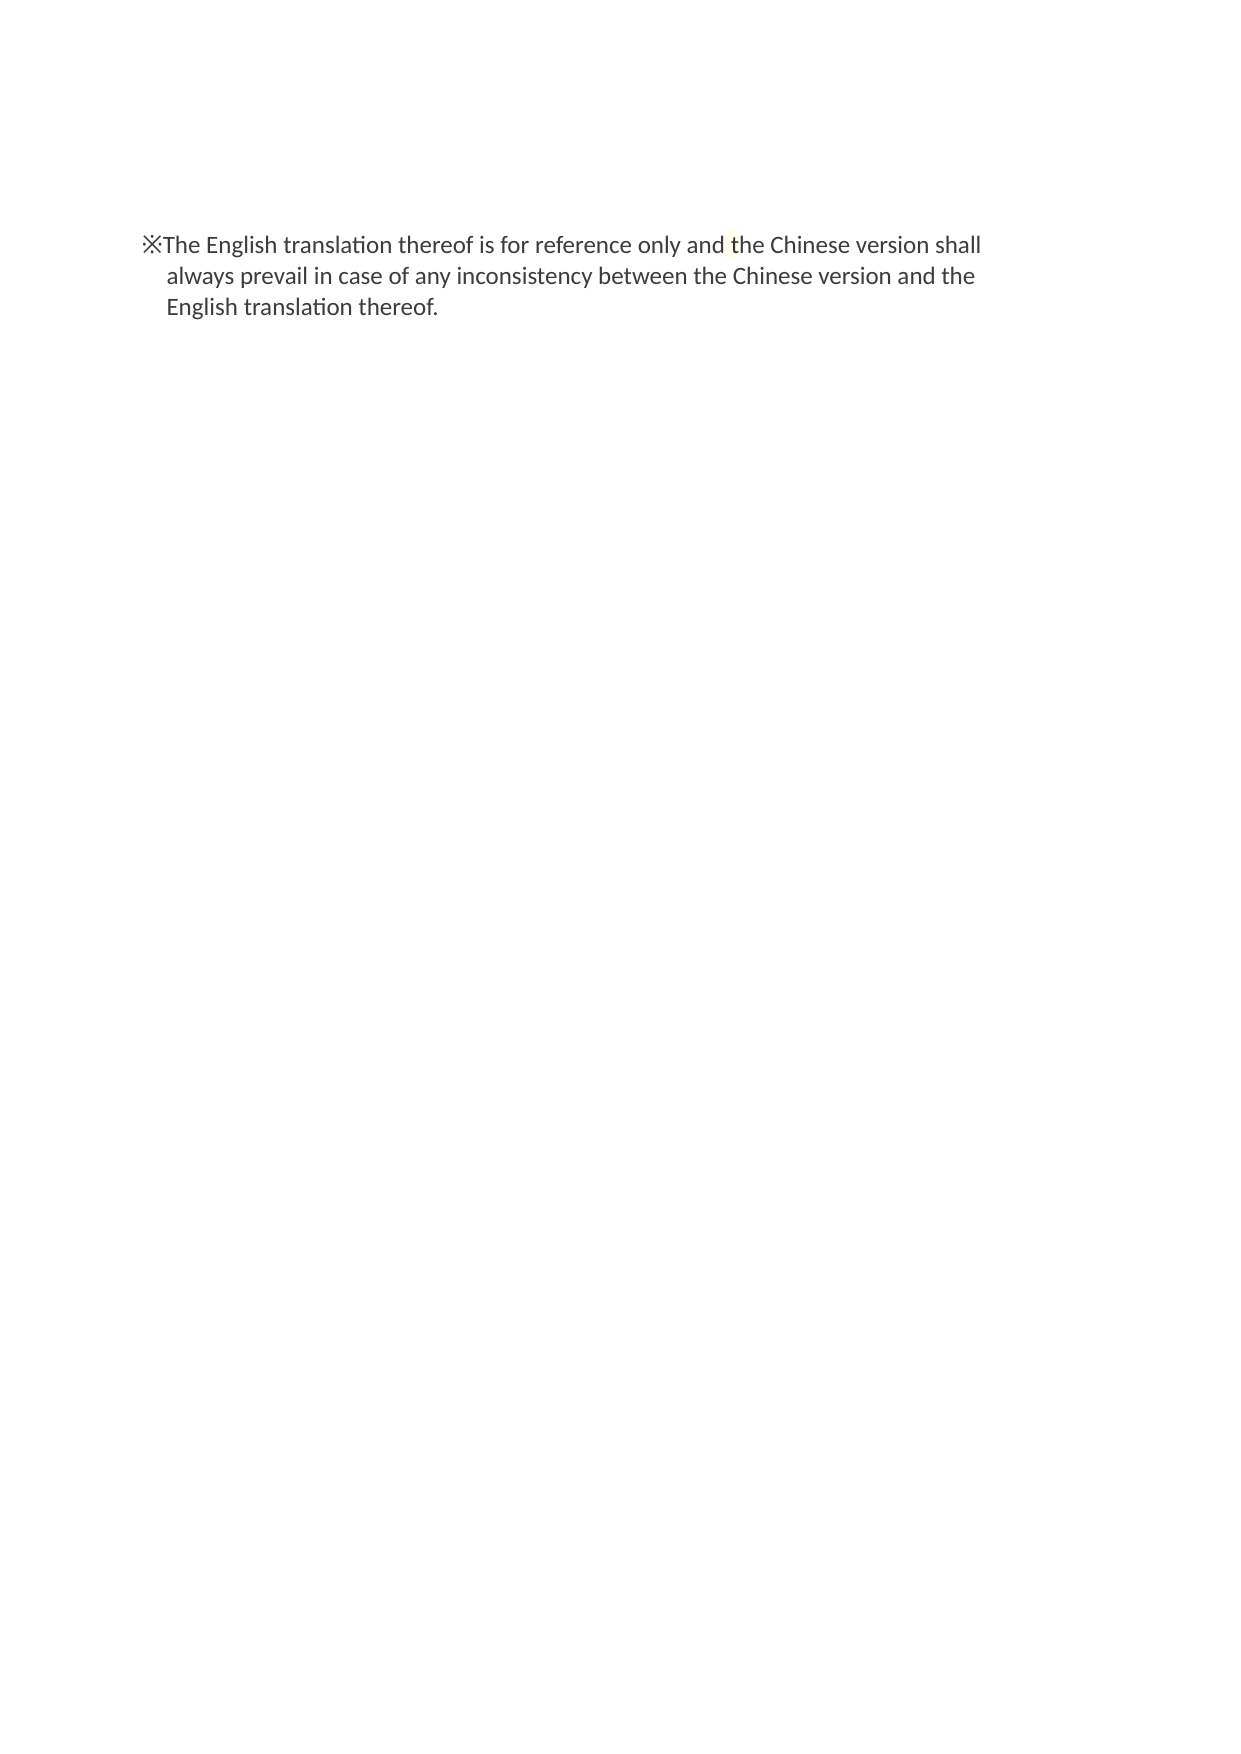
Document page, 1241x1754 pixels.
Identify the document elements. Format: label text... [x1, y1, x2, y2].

text ※The English translation thereof is for reference only and the Chinese version shall always prevail in case of any inconsistency between the Chinese version and the English translation thereof. [142, 226, 1122, 322]
